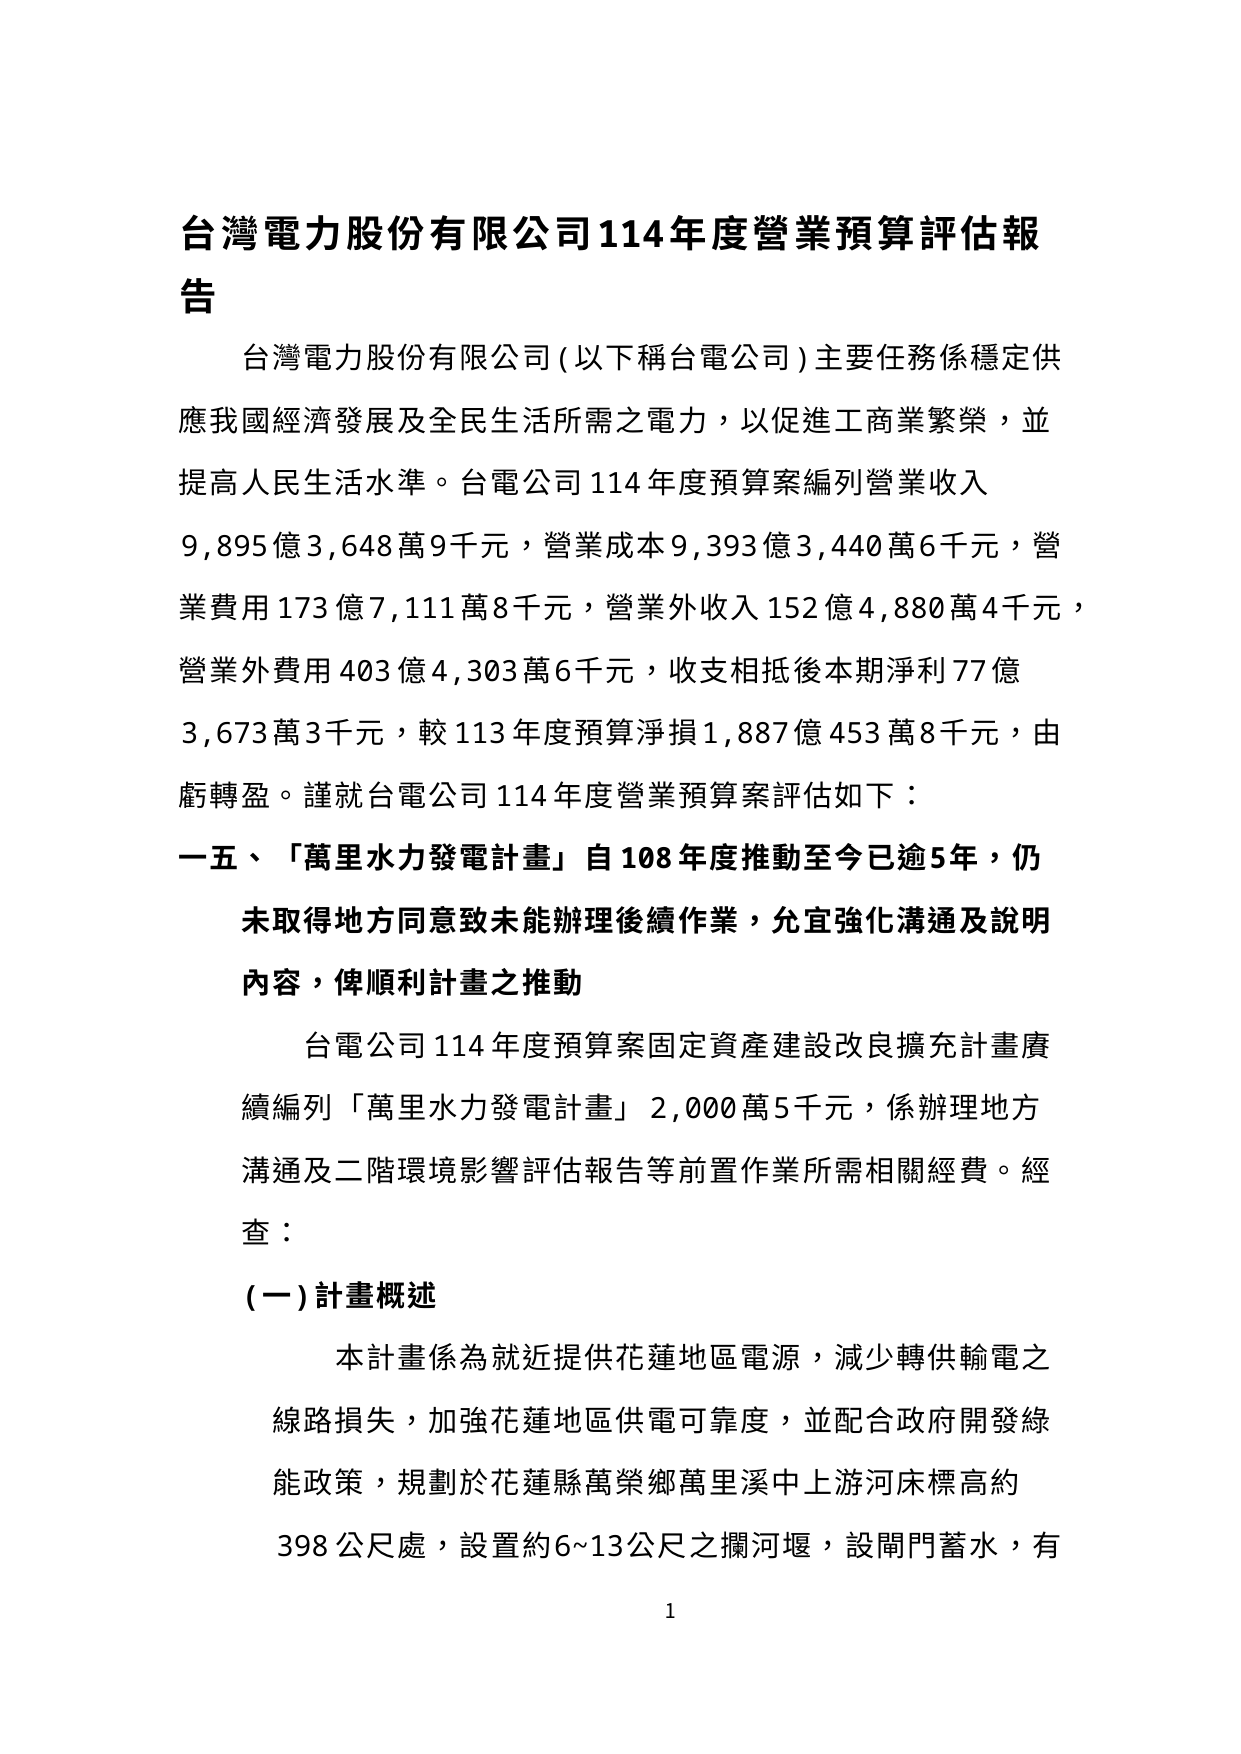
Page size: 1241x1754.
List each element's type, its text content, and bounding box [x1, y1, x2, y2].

text 台灣電力股份有限公司114年度營業預算評估報告 [177, 189, 1063, 314]
text 一五、「萬里水力發電計畫」自108年度推動至今已逾5年，仍未取得地方同意致未能辦理後續作業，允宜強化溝通及說明內容，俾順利計畫之推動 [177, 814, 1063, 1002]
text 本計畫係為就近提供花蓮地區電源，減少轉供輸電之線路損失，加強花蓮地區供電可靠度，並配合政府開發綠能政策，規劃於花蓮縣萬榮鄉萬里溪中上游河床標高約398公尺處，設置約6~13公尺之攔河堰，設閘門蓄水，有 [266, 1314, 1063, 1564]
text 台灣電力股份有限公司(以下稱台電公司)主要任務係穩定供應我國經濟發展及全民生活所需之電力，以促進工商業繁榮，並提高人民生活水準。台電公司114年度預算案編列營業收入9,895億3,648萬9千元，營業成本9,393億3,440萬6千元，營業費用173億7,111萬8千元，營業外收入152億4,880萬4千元，營業外費用403億4,303萬6千元，收支相抵後本期淨利77億3,673萬3千元，較113年度預算淨損1,887億453萬8千元，由虧轉盈。謹就台電公司114年度營業預算案評估如下： [177, 314, 1063, 814]
text 台電公司114年度預算案固定資產建設改良擴充計畫賡續編列「萬里水力發電計畫」2,000萬5千元，係辦理地方溝通及二階環境影響評估報告等前置作業所需相關經費。經查： [236, 1002, 1063, 1252]
text (一)計畫概述 [236, 1252, 1063, 1314]
